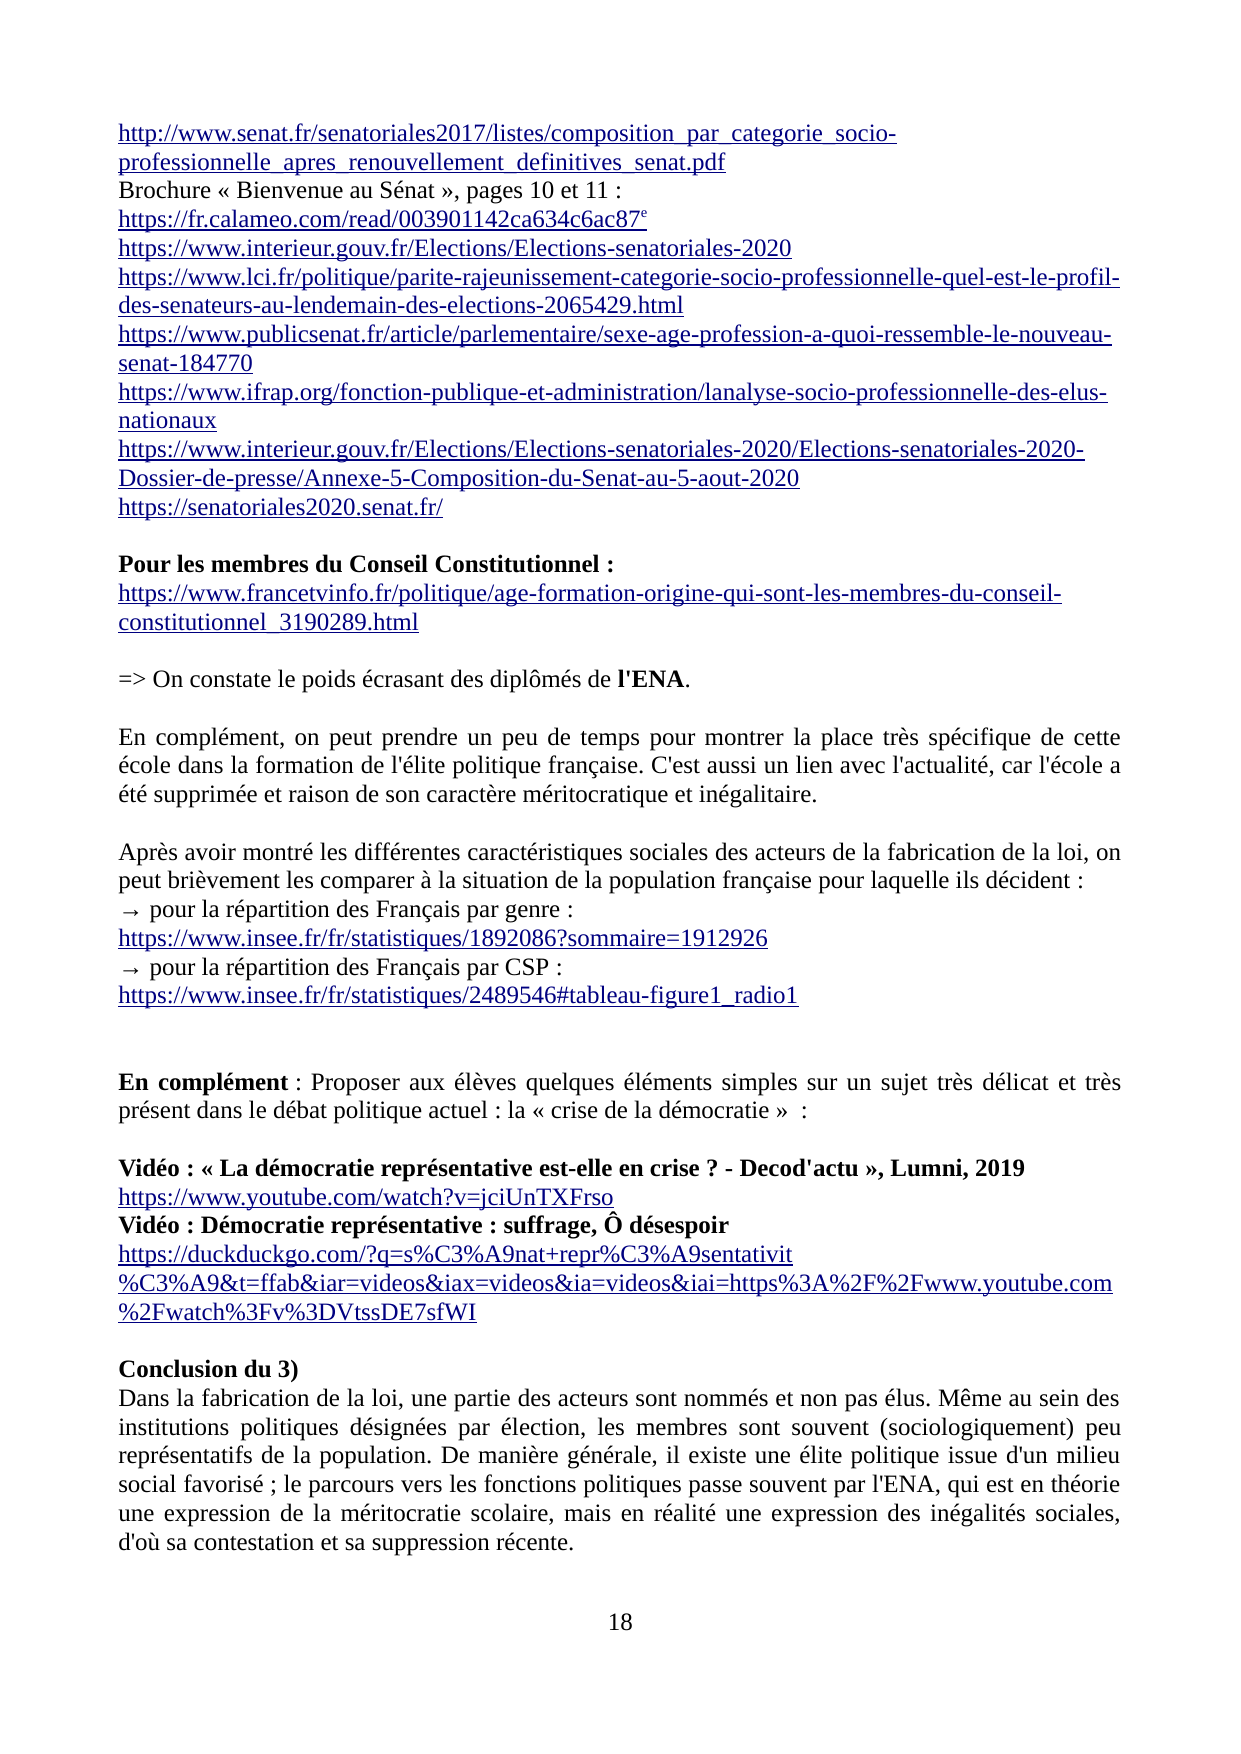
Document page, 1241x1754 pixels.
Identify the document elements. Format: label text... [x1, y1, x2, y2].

text https://www.interieur.gouv.fr/Elections/Elections-senatoriales-2020/Elections-senatoriales-2020-Dossier-de-presse/Annexe-5-Composition-du-Senat-au-5-aout-2020 [118, 434, 1122, 492]
text → pour la répartition des Français par genre : [118, 894, 1122, 923]
text Après avoir montré les différentes caractéristiques sociales des acteurs de la fabrication de la loi, on peut brièvement les comparer à la situation de la population française pour laquelle ils décident : [118, 837, 1122, 894]
text http://www.senat.fr/senatoriales2017/listes/composition_par_categorie_socio-professionnelle_apres_renouvellement_definitives_senat.pdf [118, 118, 1122, 176]
text https://fr.calameo.com/read/003901142ca634c6ac87e [118, 204, 1122, 233]
text https://www.youtube.com/watch?v=jciUnTXFrso [118, 1182, 1122, 1211]
text https://duckduckgo.com/?q=s%C3%A9nat+repr%C3%A9sentativit%C3%A9&t=ffab&iar=videos&iax=videos&ia=videos&iai=https%3A%2F%2Fwww.youtube.com%2Fwatch%3Fv%3DVtssDE7sfWI [118, 1239, 1122, 1326]
text Dans la fabrication de la loi, une partie des acteurs sont nommés et non pas élus. Même au sein des institutions politiques désignées par élection, les membres sont souvent (sociologiquement) peu représentatifs de la population. De manière générale, il existe une élite politique issue d'un milieu social favorisé ; le parcours vers les fonctions politiques passe souvent par l'ENA, qui est en théorie une expression de la méritocratie scolaire, mais en réalité une expression des inégalités sociales, d'où sa contestation et sa suppression récente. [118, 1383, 1122, 1556]
text https://senatoriales2020.senat.fr/ [118, 492, 1122, 521]
text => On constate le poids écrasant des diplômés de l'ENA. [118, 664, 1122, 693]
text Brochure « Bienvenue au Sénat », pages 10 et 11 : [118, 176, 1122, 204]
text https://www.interieur.gouv.fr/Elections/Elections-senatoriales-2020 [118, 233, 1122, 262]
text En complément : Proposer aux élèves quelques éléments simples sur un sujet très délicat et très présent dans le débat politique actuel : la « crise de la démocratie » : [118, 1067, 1122, 1124]
text https://www.publicsenat.fr/article/parlementaire/sexe-age-profession-a-quoi-ressemble-le-nouveau-senat-184770 [118, 319, 1122, 377]
text https://www.lci.fr/politique/parite-rajeunissement-categorie-socio-professionnelle-quel-est-le-profil-des-senateurs-au-lendemain-des-elections-2065429.html [118, 262, 1122, 319]
text https://www.ifrap.org/fonction-publique-et-administration/lanalyse-socio-professionnelle-des-elus-nationaux [118, 377, 1122, 434]
text Conclusion du 3) [118, 1354, 1122, 1383]
text → pour la répartition des Français par CSP : [118, 952, 1122, 981]
subtitle Vidéo : Démocratie représentative : suffrage, Ô désespoir [118, 1211, 1122, 1239]
text https://www.insee.fr/fr/statistiques/1892086?sommaire=1912926 [118, 923, 1122, 952]
text En complément, on peut prendre un peu de temps pour montrer la place très spécifique de cette école dans la formation de l'élite politique française. C'est aussi un lien avec l'actualité, car l'école a été supprimée et raison de son caractère méritocratique et inégalitaire. [118, 722, 1122, 808]
text Vidéo : « La démocratie représentative est-elle en crise ? - Decod'actu », Lumni, 2019 [118, 1153, 1122, 1182]
text Pour les membres du Conseil Constitutionnel : [118, 549, 1122, 578]
text https://www.francetvinfo.fr/politique/age-formation-origine-qui-sont-les-membres-du-conseil-constitutionnel_3190289.html [118, 578, 1122, 636]
text https://www.insee.fr/fr/statistiques/2489546#tableau-figure1_radio1 [118, 981, 1122, 1009]
